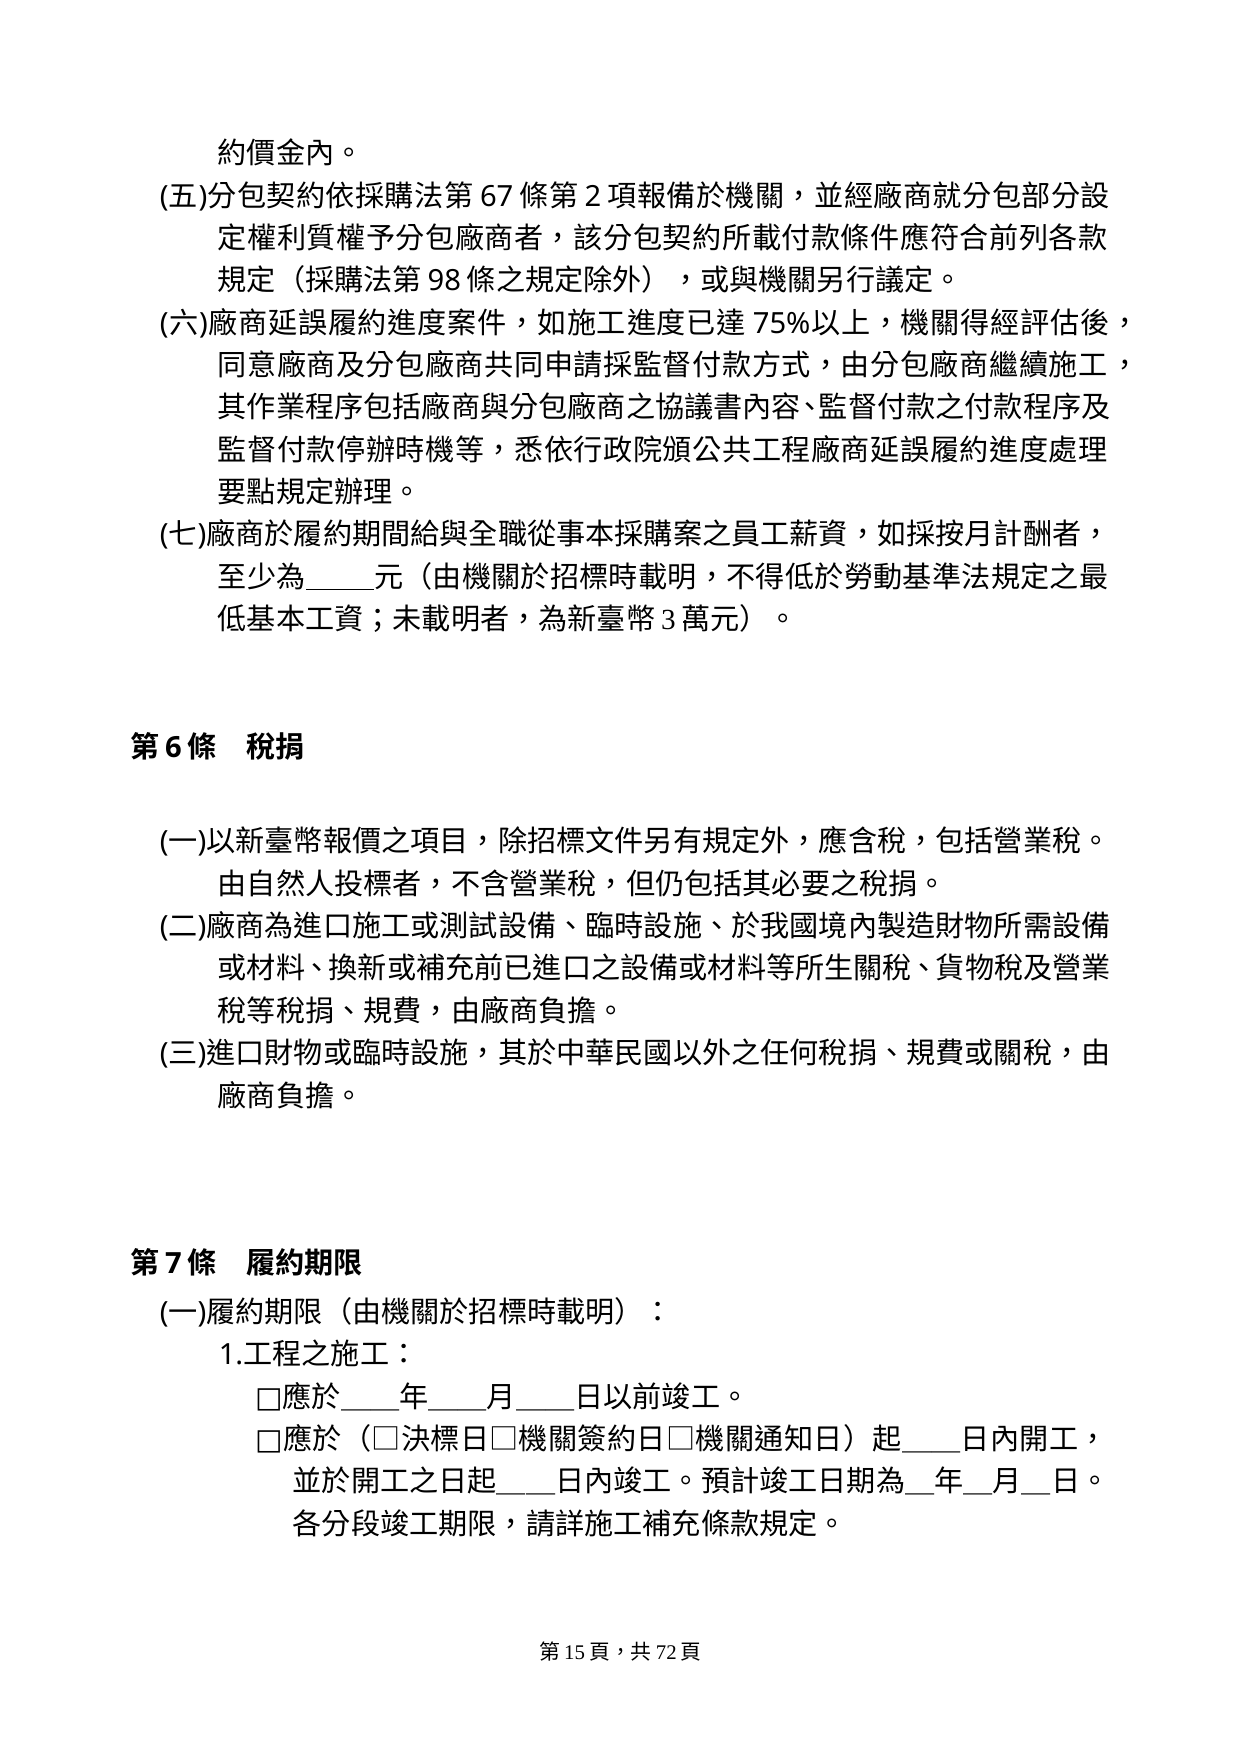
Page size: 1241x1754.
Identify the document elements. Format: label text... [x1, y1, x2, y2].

text □應於＿＿年＿＿月＿＿日以前竣工。 [255, 1373, 1110, 1416]
text 第6條 稅捐 [130, 723, 1110, 766]
text (一)以新臺幣報價之項目，除招標文件另有規定外，應含稅，包括營業稅。由自然人投標者，不含營業稅，但仍包括其必要之稅捐。 [159, 818, 1110, 903]
text (五)分包契約依採購法第67條第2項報備於機關，並經廠商就分包部分設定權利質權予分包廠商者，該分包契約所載付款條件應符合前列各款規定（採購法第98條之規定除外），或與機關另行議定。 [159, 172, 1110, 299]
text (六)廠商延誤履約進度案件，如施工進度已達75%以上，機關得經評估後，同意廠商及分包廠商共同申請採監督付款方式，由分包廠商繼續施工，其作業程序包括廠商與分包廠商之協議書內容、監督付款之付款程序及監督付款停辦時機等，悉依行政院頒公共工程廠商延誤履約進度處理要點規定辦理。 [159, 299, 1110, 511]
text (三)進口財物或臨時設施，其於中華民國以外之任何稅捐、規費或關稅，由廠商負擔。 [159, 1030, 1110, 1114]
text (四)履約範圍包括代辦訓練操作或維護人員者，其費用除廠商本身所需者外，有關受訓人員之旅費及生活費用，由機關自訂標準支給，不包括在契約價金內。 [159, 130, 1110, 172]
text 第7條 履約期限 [130, 1240, 1110, 1282]
text □應於（□決標日□機關簽約日□機關通知日）起＿＿日內開工，並於開工之日起＿＿日內竣工。預計竣工日期為＿年＿月＿日。各分段竣工期限，請詳施工補充條款規定。 [255, 1416, 1110, 1542]
text (二)廠商為進口施工或測試設備、臨時設施、於我國境內製造財物所需設備或材料、換新或補充前已進口之設備或材料等所生關稅、貨物稅及營業稅等稅捐、規費，由廠商負擔。 [159, 903, 1110, 1030]
text (一)履約期限（由機關於招標時載明）： [159, 1288, 1110, 1331]
text 1.工程之施工： [218, 1331, 1110, 1373]
text (七)廠商於履約期間給與全職從事本採購案之員工薪資，如採按月計酬者，至少為 元（由機關於招標時載明，不得低於勞動基準法規定之最低基本工資；未載明者，為新臺幣3萬元）。 [159, 511, 1110, 638]
